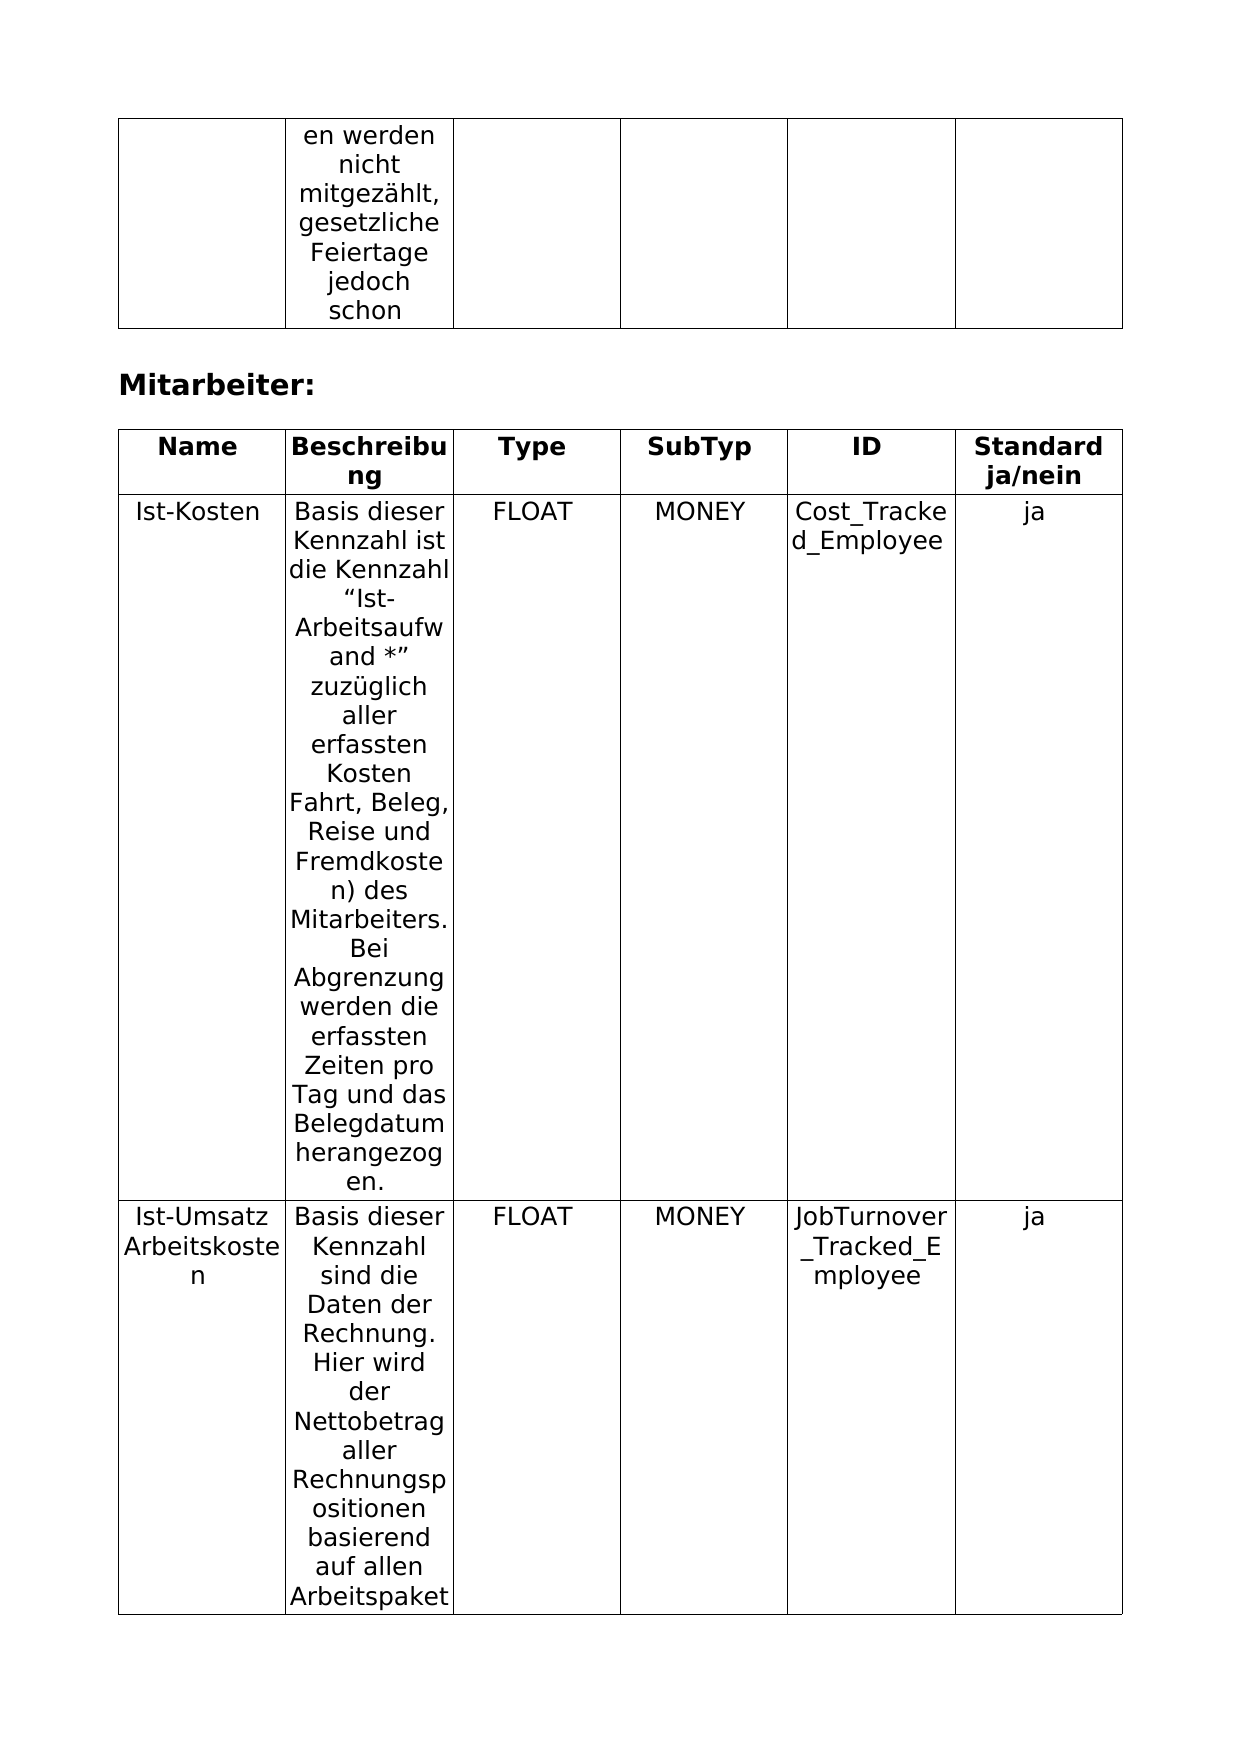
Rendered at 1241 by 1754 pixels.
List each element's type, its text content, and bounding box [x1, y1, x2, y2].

table_cell MONEY [621, 495, 787, 1199]
table_cell [788, 119, 955, 328]
table_header Name [119, 430, 285, 494]
table_cell en werden nicht mitgezählt, gesetzliche Feiertage jedoch schon [286, 119, 453, 328]
table_header Standard ja/nein [956, 430, 1122, 494]
table_cell [119, 119, 285, 328]
table_cell [454, 119, 620, 328]
table_header Beschreibung [286, 430, 453, 494]
table_cell [956, 119, 1122, 328]
table_cell FLOAT [454, 495, 620, 1199]
table_cell Cost_Tracked_Employee [788, 495, 955, 1199]
table_header Type [454, 430, 620, 494]
subtitle Mitarbeiter: [118, 368, 1122, 402]
table_header SubTyp [621, 430, 787, 494]
table_cell Basis dieser Kennzahl sind die Daten der Rechnung. Hier wird der Nettobetrag aller Rechnungspositionen basierend auf allen Arbeitspaket [286, 1201, 453, 1614]
table_cell ja [956, 495, 1122, 1199]
table_cell MONEY [621, 1201, 787, 1614]
table_header ID [788, 430, 955, 494]
table_cell Ist-Umsatz Arbeitskosten [119, 1201, 285, 1614]
table_cell [621, 119, 787, 328]
table_cell FLOAT [454, 1201, 620, 1614]
table_cell Basis dieser Kennzahl ist die Kennzahl “Ist-Arbeitsaufwand *” zuzüglich aller erfassten Kosten Fahrt, Beleg, Reise und Fremdkosten) des Mitarbeiters. Bei Abgrenzung werden die erfassten Zeiten pro Tag und das Belegdatum herangezogen. [286, 495, 453, 1199]
table_cell ja [956, 1201, 1122, 1614]
table_cell JobTurnover_Tracked_Employee [788, 1201, 955, 1614]
table_cell Ist-Kosten [119, 495, 285, 1199]
